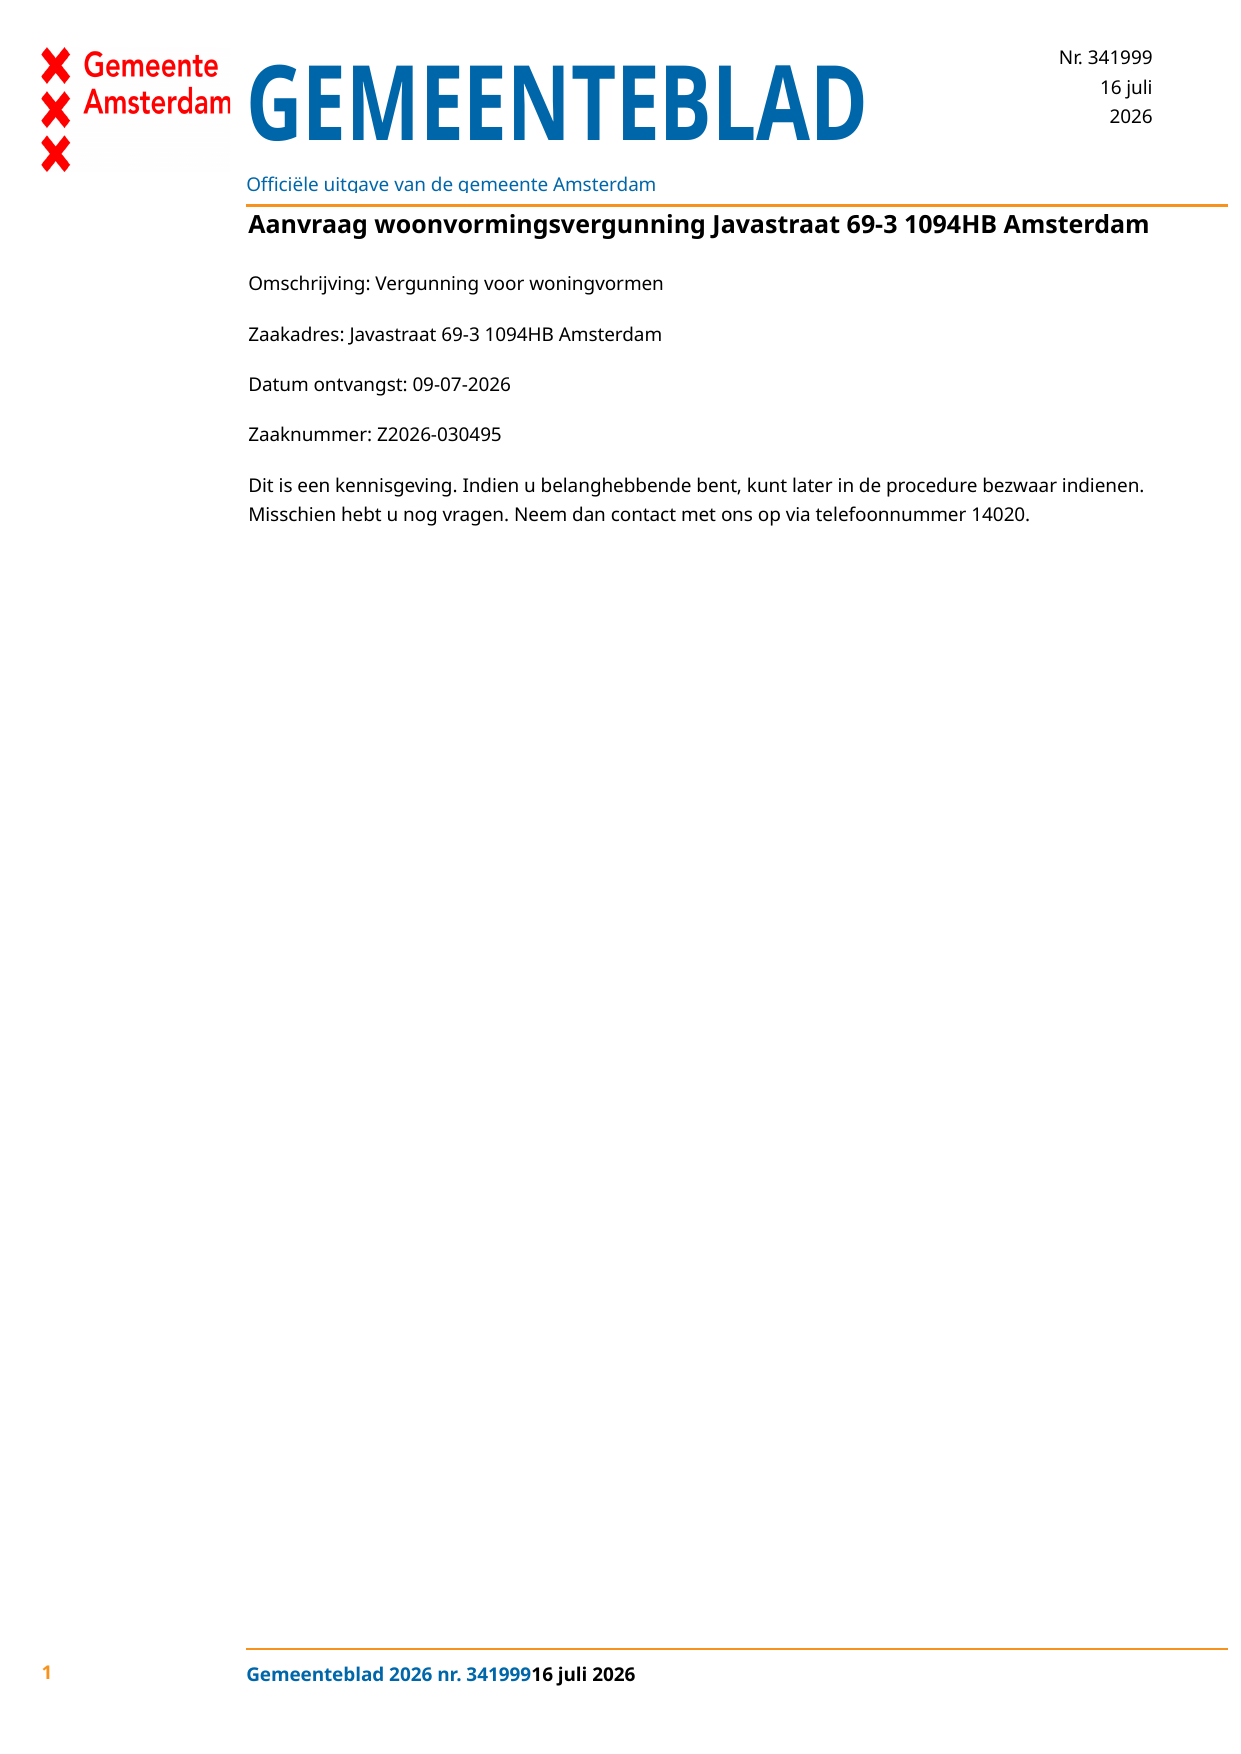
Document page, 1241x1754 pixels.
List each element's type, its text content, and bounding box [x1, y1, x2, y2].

text Zaakadres: Javastraat 69-3 1094HB Amsterdam [248, 321, 1152, 346]
picture [41, 47, 231, 172]
text Dit is een kennisgeving. Indien u belanghebbende bent, kunt later in de procedure bezwaar indienen. Misschien hebt u nog vragen. Neem dan contact met ons op via telefoonnummer 14020. [248, 472, 1152, 527]
text Datum ontvangst: 09-07-2026 [248, 371, 1152, 397]
text Zaaknummer: Z2026-030495 [248, 422, 1152, 447]
text Aanvraag woonvormingsvergunning Javastraat 69-3 1094HB Amsterdam [248, 207, 1152, 241]
text Omschrijving: Vergunning voor woningvormen [248, 270, 1152, 296]
